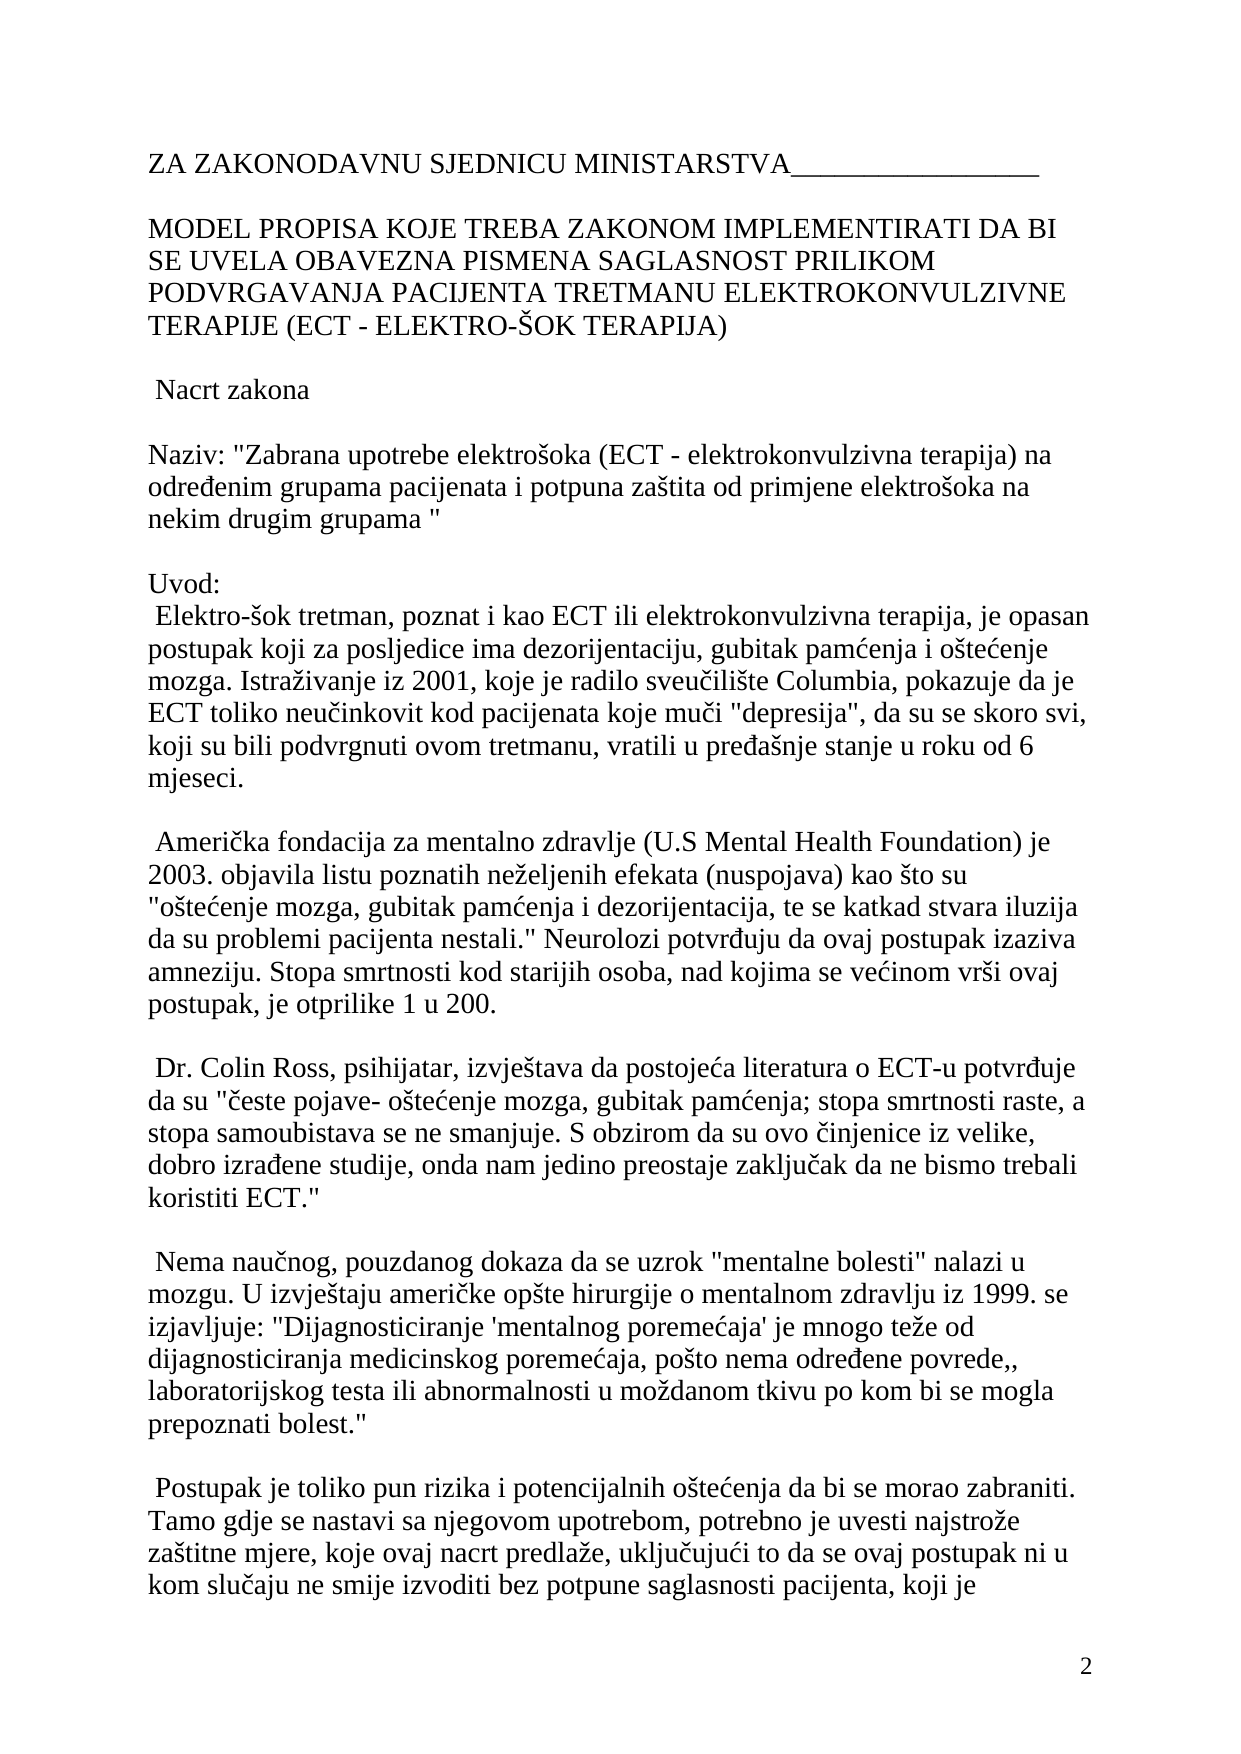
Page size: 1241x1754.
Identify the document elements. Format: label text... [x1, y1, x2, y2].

text Naziv: "Zabrana upotrebe elektrošoka (ECT - elektrokonvulzivna terapija) na određenim grupama pacijenata i potpuna zaštita od primjene elektrošoka na nekim drugim grupama " [148, 438, 1092, 535]
text Elektro-šok tretman, poznat i kao ECT ili elektrokonvulzivna terapija, je opasan postupak koji za posljedice ima dezorijentaciju, gubitak pamćenja i oštećenje mozga. Istraživanje iz 2001, koje je radilo sveučilište Columbia, pokazuje da je ECT toliko neučinkovit kod pacijenata koje muči "depresija", da su se skoro svi, koji su bili podvrgnuti ovom tretmanu, vratili u pređašnje stanje u roku od 6 mjeseci. [148, 600, 1092, 793]
text Postupak je toliko pun rizika i potencijalnih oštećenja da bi se morao zabraniti. Tamo gdje se nastavi sa njegovom upotrebom, potrebno je uvesti najstrože zaštitne mjere, koje ovaj nacrt predlaže, uključujući to da se ovaj postupak ni u kom slučaju ne smije izvoditi bez potpune saglasnosti pacijenta, koji je [148, 1472, 1092, 1601]
text Nacrt zakona [148, 374, 1092, 406]
text ZA ZAKONODAVNU SJEDNICU MINISTARSTVA_________________ [148, 148, 1092, 180]
text Američka fondacija za mentalno zdravlje (U.S Mental Health Foundation) je 2003. objavila listu poznatih neželjenih efekata (nuspojava) kao što su "oštećenje mozga, gubitak pamćenja i dezorijentacija, te se katkad stvara iluzija da su problemi pacijenta nestali." Neurolozi potvrđuju da ovaj postupak izaziva amneziju. Stopa smrtnosti kod starijih osoba, nad kojima se većinom vrši ovaj postupak, je otprilike 1 u 200. [148, 826, 1092, 1019]
text Nema naučnog, pouzdanog dokaza da se uzrok "mentalne bolesti" nalazi u mozgu. U izvještaju američke opšte hirurgije o mentalnom zdravlju iz 1999. se izjavljuje: "Dijagnosticiranje 'mentalnog poremećaja' je mnogo teže od dijagnosticiranja medicinskog poremećaja, pošto nema određene povrede,, laboratorijskog testa ili abnormalnosti u moždanom tkivu po kom bi se mogla prepoznati bolest." [148, 1246, 1092, 1439]
text Uvod: [148, 567, 1092, 600]
text Dr. Colin Ross, psihijatar, izvještava da postojeća literatura o ECT-u potvrđuje da su "česte pojave- oštećenje mozga, gubitak pamćenja; stopa smrtnosti raste, a stopa samoubistava se ne smanjuje. S obzirom da su ovo činjenice iz velike, dobro izrađene studije, onda nam jedino preostaje zaključak da ne bismo trebali koristiti ECT." [148, 1052, 1092, 1213]
text MODEL PROPISA KOJE TREBA ZAKONOM IMPLEMENTIRATI DA BI SE UVELA OBAVEZNA PISMENA SAGLASNOST PRILIKOM PODVRGAVANJA PACIJENTA TRETMANU ELEKTROKONVULZIVNE TERAPIJE (ECT - ELEKTRO-ŠOK TERAPIJA) [148, 212, 1092, 341]
